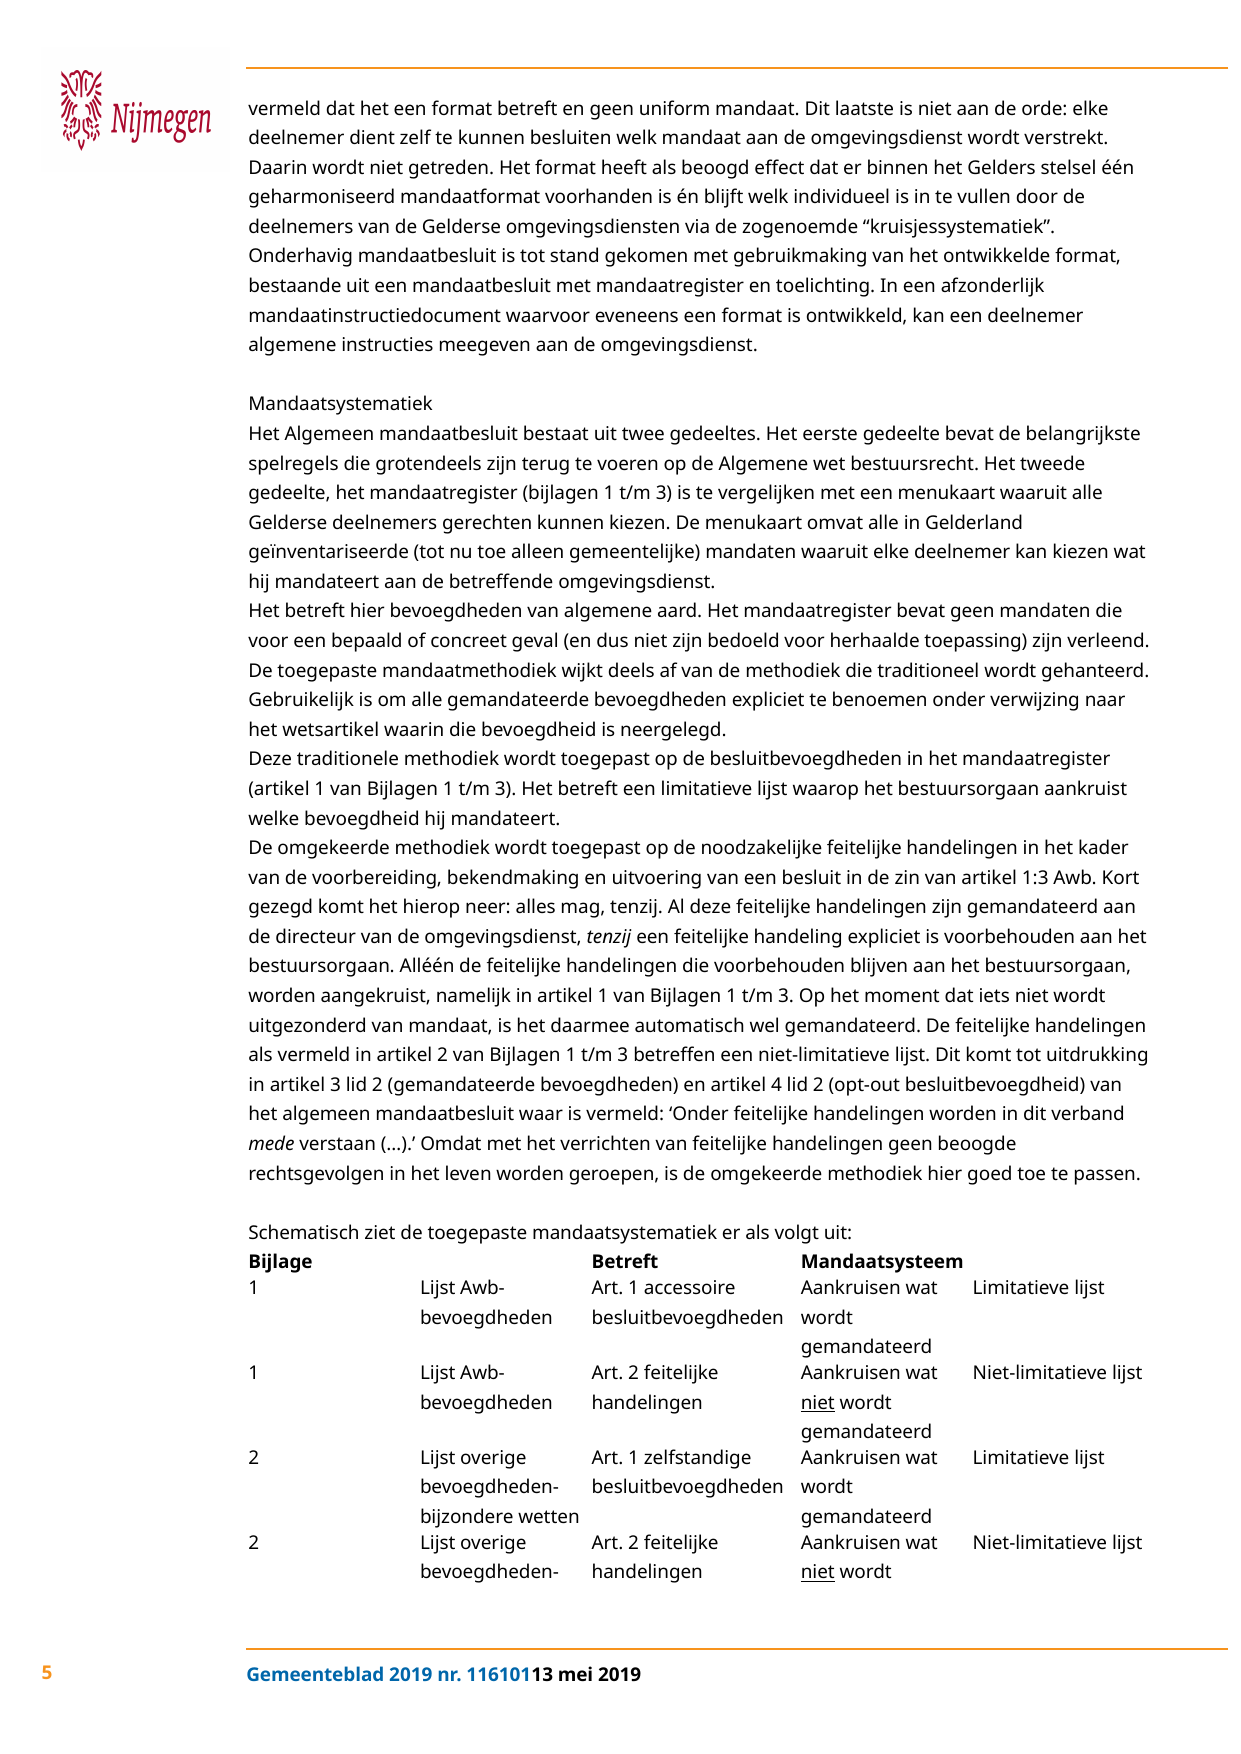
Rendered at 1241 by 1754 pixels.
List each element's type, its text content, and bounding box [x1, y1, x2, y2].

table_cell Limitatieve lijst [973, 1274, 1152, 1359]
table_cell Limitatieve lijst [973, 1444, 1152, 1529]
table_cell Aankruisen wat niet wordt [801, 1529, 972, 1584]
table_cell Art. 1 zelfstandige besluitbevoegdheden [591, 1444, 801, 1529]
table_cell Art. 2 feitelijke handelingen [591, 1529, 801, 1584]
text Het Algemeen mandaatbesluit bestaat uit twee gedeeltes. Het eerste gedeelte bevat de belangrijkste spelregels die grotendeels zijn terug te voeren op de Algemene wet bestuursrecht. Het tweede gedeelte, het mandaatregister (bijlagen 1 t/m 3) is te vergelijken met een menukaart waaruit alle Gelderse deelnemers gerechten kunnen kiezen. De menukaart omvat alle in Gelderland geïnventariseerde (tot nu toe alleen gemeentelijke) mandaten waaruit elke deelnemer kan kiezen wat hij mandateert aan de betreffende omgevingsdienst. [248, 420, 1152, 594]
table_cell Lijst Awb-bevoegdheden [420, 1359, 591, 1444]
table_cell 1 [248, 1359, 420, 1444]
table_cell Lijst overige bevoegdheden- [420, 1529, 591, 1584]
table_header Betreft [591, 1249, 801, 1274]
text Schematisch ziet de toegepaste mandaatsystematiek er als volgt uit: [248, 1219, 1152, 1245]
table_cell Lijst Awb-bevoegdheden [420, 1274, 591, 1359]
picture [41, 47, 231, 172]
table_cell Aankruisen wat niet wordt gemandateerd [801, 1359, 972, 1444]
text Onderhavig mandaatbesluit is tot stand gekomen met gebruikmaking van het ontwikkelde format, bestaande uit een mandaatbesluit met mandaatregister en toelichting. In een afzonderlijk mandaatinstructiedocument waarvoor eveneens een format is ontwikkeld, kan een deelnemer algemene instructies meegeven aan de omgevingsdienst. [248, 243, 1152, 357]
table_cell 2 [248, 1529, 420, 1584]
table_cell Niet-limitatieve lijst [973, 1359, 1152, 1444]
text Mandaatsystematiek [248, 391, 1152, 416]
table_cell Aankruisen wat wordt gemandateerd [801, 1444, 972, 1529]
table_cell 2 [248, 1444, 420, 1529]
table_cell 1 [248, 1274, 420, 1359]
text De omgekeerde methodiek wordt toegepast op de noodzakelijke feitelijke handelingen in het kader van de voorbereiding, bekendmaking en uitvoering van een besluit in de zin van artikel 1:3 Awb. Kort gezegd komt het hierop neer: alles mag, tenzij. Al deze feitelijke handelingen zijn gemandateerd aan de directeur van de omgevingsdienst, tenzij een feitelijke handeling expliciet is voorbehouden aan het bestuursorgaan. Alléén de feitelijke handelingen die voorbehouden blijven aan het bestuursorgaan, worden aangekruist, namelijk in artikel 1 van Bijlagen 1 t/m 3. Op het moment dat iets niet wordt uitgezonderd van mandaat, is het daarmee automatisch wel gemandateerd. De feitelijke handelingen als vermeld in artikel 2 van Bijlagen 1 t/m 3 betreffen een niet-limitatieve lijst. Dit komt tot uitdrukking in artikel 3 lid 2 (gemandateerde bevoegdheden) en artikel 4 lid 2 (opt-out besluitbevoegdheid) van het algemeen mandaatbesluit waar is vermeld: ‘Onder feitelijke handelingen worden in dit verband mede verstaan (…).’ Omdat met het verrichten van feitelijke handelingen geen beoogde rechtsgevolgen in het leven worden geroepen, is de omgekeerde methodiek hier goed toe te passen. [248, 834, 1152, 1186]
text vermeld dat het een format betreft en geen uniform mandaat. Dit laatste is niet aan de orde: elke deelnemer dient zelf te kunnen besluiten welk mandaat aan de omgevingsdienst wordt verstrekt. Daarin wordt niet getreden. Het format heeft als beoogd effect dat er binnen het Gelders stelsel één geharmoniseerd mandaatformat voorhanden is én blijft welk individueel is in te vullen door de deelnemers van de Gelderse omgevingsdiensten via de zogenoemde “kruisjessystematiek”. [248, 95, 1152, 239]
text De toegepaste mandaatmethodiek wijkt deels af van de methodiek die traditioneel wordt gehanteerd. Gebruikelijk is om alle gemandateerde bevoegdheden expliciet te benoemen onder verwijzing naar het wetsartikel waarin die bevoegdheid is neergelegd. [248, 657, 1152, 742]
table_cell Art. 1 accessoire besluitbevoegdheden [591, 1274, 801, 1359]
table_cell Aankruisen wat wordt gemandateerd [801, 1274, 972, 1359]
table_header Mandaatsysteem [801, 1249, 1152, 1274]
text Het betreft hier bevoegdheden van algemene aard. Het mandaatregister bevat geen mandaten die voor een bepaald of concreet geval (en dus niet zijn bedoeld voor herhaalde toepassing) zijn verleend. [248, 598, 1152, 653]
table_header Bijlage [248, 1249, 591, 1274]
table_cell Niet-limitatieve lijst [973, 1529, 1152, 1584]
table_cell Lijst overige bevoegdheden-bijzondere wetten [420, 1444, 591, 1529]
table_cell Art. 2 feitelijke handelingen [591, 1359, 801, 1444]
text Deze traditionele methodiek wordt toegepast op de besluitbevoegdheden in het mandaatregister (artikel 1 van Bijlagen 1 t/m 3). Het betreft een limitatieve lijst waarop het bestuursorgaan aankruist welke bevoegdheid hij mandateert. [248, 746, 1152, 831]
